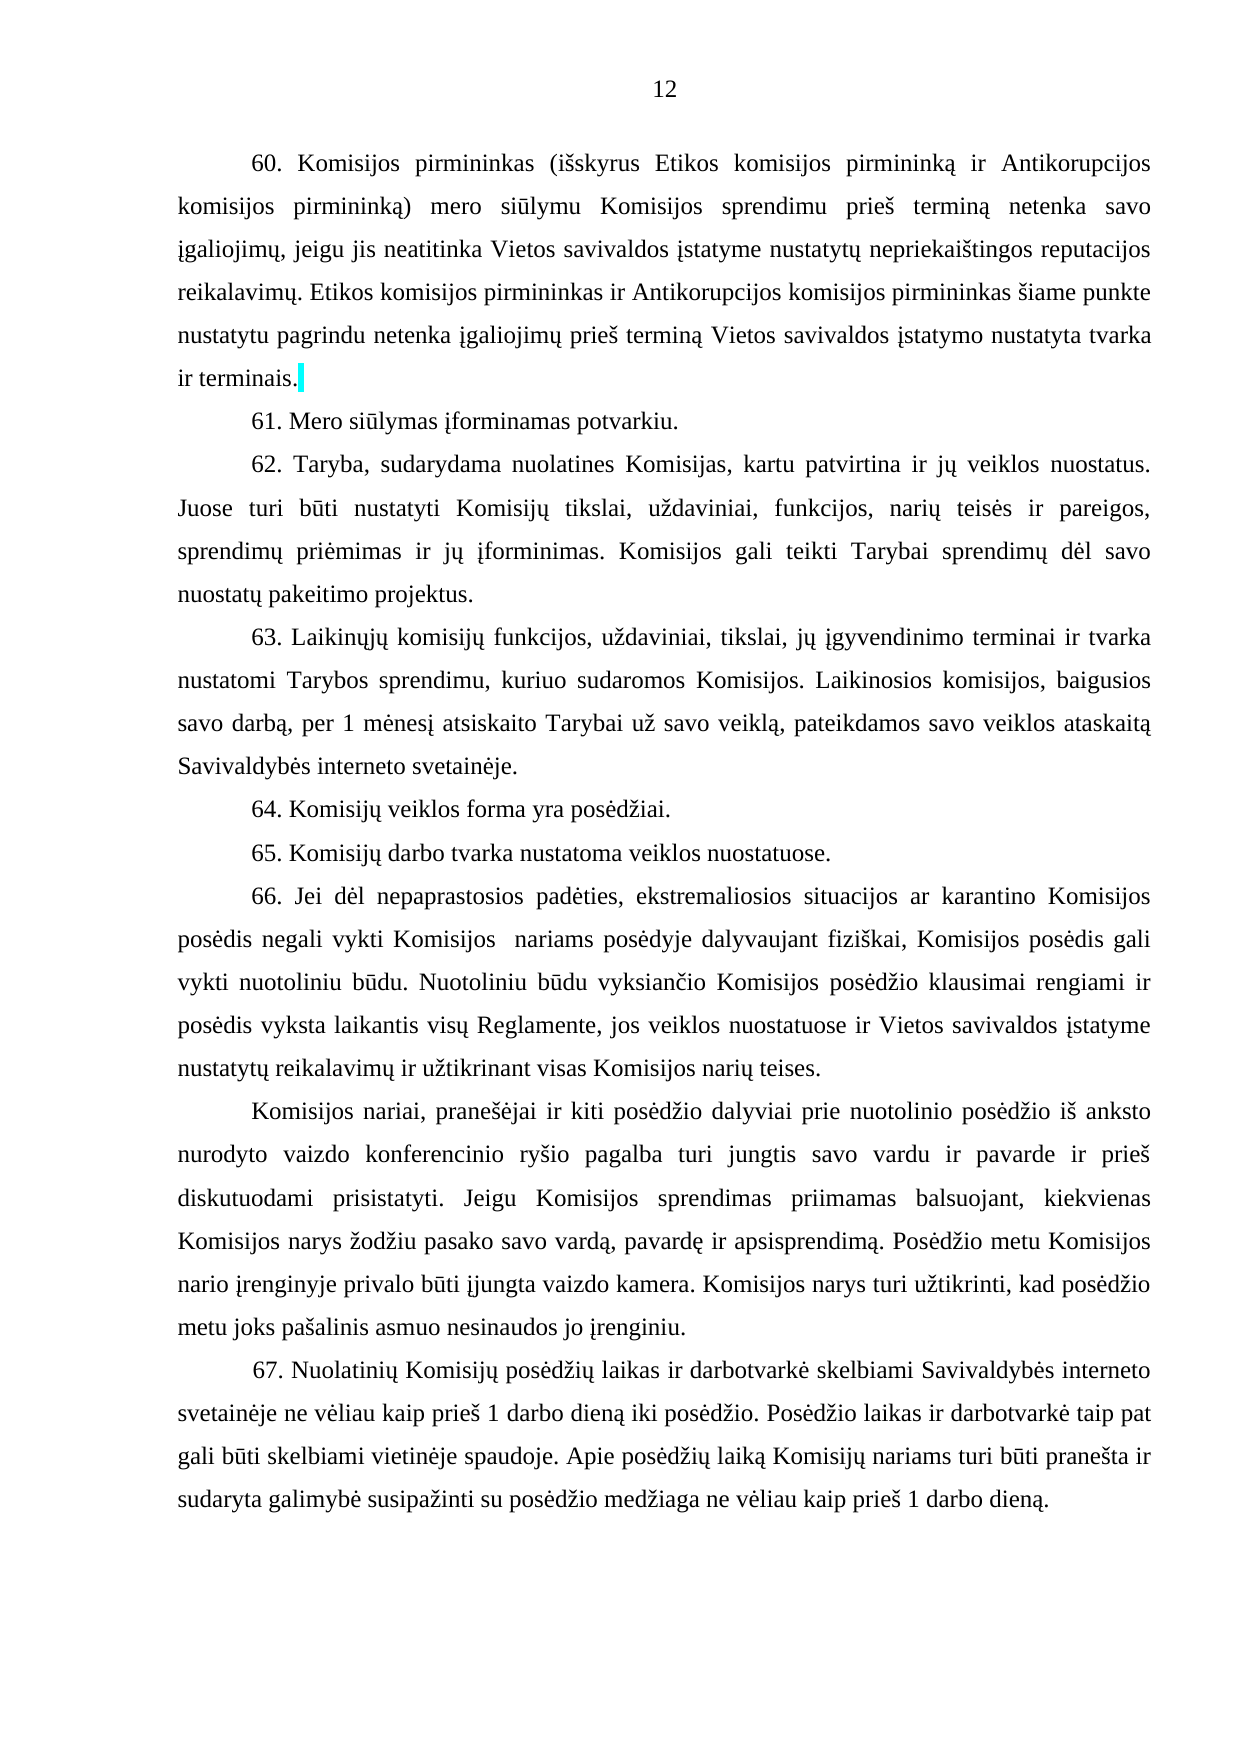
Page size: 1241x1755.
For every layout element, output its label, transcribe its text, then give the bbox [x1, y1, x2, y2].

text 67. Nuolatinių Komisijų posėdžių laikas ir darbotvarkė skelbiami Savivaldybės interneto svetainėje ne vėliau kaip prieš 1 darbo dieną iki posėdžio. Posėdžio laikas ir darbotvarkė taip pat gali būti skelbiami vietinėje spaudoje. Apie posėdžių laiką Komisijų nariams turi būti pranešta ir sudaryta galimybė susipažinti su posėdžio medžiaga ne vėliau kaip prieš 1 darbo dieną. [177, 1355, 1152, 1513]
text Komisijos nariai, pranešėjai ir kiti posėdžio dalyviai prie nuotolinio posėdžio iš anksto nurodyto vaizdo konferencinio ryšio pagalba turi jungtis savo vardu ir pavarde ir prieš diskutuodami prisistatyti. Jeigu Komisijos sprendimas priimamas balsuojant, kiekvienas Komisijos narys žodžiu pasako savo vardą, pavardę ir apsisprendimą. Posėdžio metu Komisijos nario įrenginyje privalo būti įjungta vaizdo kamera. Komisijos narys turi užtikrinti, kad posėdžio metu joks pašalinis asmuo nesinaudos jo įrenginiu. [177, 1096, 1152, 1341]
text 64. Komisijų veiklos forma yra posėdžiai. [177, 794, 1152, 823]
text 63. Laikinųjų komisijų funkcijos, uždaviniai, tikslai, jų įgyvendinimo terminai ir tvarka nustatomi Tarybos sprendimu, kuriuo sudaromos Komisijos. Laikinosios komisijos, baigusios savo darbą, per 1 mėnesį atsiskaito Tarybai už savo veiklą, pateikdamos savo veiklos ataskaitą Savivaldybės interneto svetainėje. [177, 622, 1152, 780]
text 66. Jei dėl nepaprastosios padėties, ekstremaliosios situacijos ar karantino Komisijos posėdis negali vykti Komisijos nariams posėdyje dalyvaujant fiziškai, Komisijos posėdis gali vykti nuotoliniu būdu. Nuotoliniu būdu vyksiančio Komisijos posėdžio klausimai rengiami ir posėdis vyksta laikantis visų Reglamente, jos veiklos nuostatuose ir Vietos savivaldos įstatyme nustatytų reikalavimų ir užtikrinant visas Komisijos narių teises. [177, 881, 1152, 1082]
text 61. Mero siūlymas įforminamas potvarkiu. [177, 406, 1152, 435]
text 62. Taryba, sudarydama nuolatines Komisijas, kartu patvirtina ir jų veiklos nuostatus. Juose turi būti nustatyti Komisijų tikslai, uždaviniai, funkcijos, narių teisės ir pareigos, sprendimų priėmimas ir jų įforminimas. Komisijos gali teikti Tarybai sprendimų dėl savo nuostatų pakeitimo projektus. [177, 449, 1152, 608]
text 60. Komisijos pirmininkas (išskyrus Etikos komisijos pirmininką ir Antikorupcijos komisijos pirmininką) mero siūlymu Komisijos sprendimu prieš terminą netenka savo įgaliojimų, jeigu jis neatitinka Vietos savivaldos įstatyme nustatytų nepriekaištingos reputacijos reikalavimų. Etikos komisijos pirmininkas ir Antikorupcijos komisijos pirmininkas šiame punkte nustatytu pagrindu netenka įgaliojimų prieš terminą Vietos savivaldos įstatymo nustatyta tvarka ir terminais. [177, 148, 1152, 392]
text 65. Komisijų darbo tvarka nustatoma veiklos nuostatuose. [177, 838, 1152, 866]
